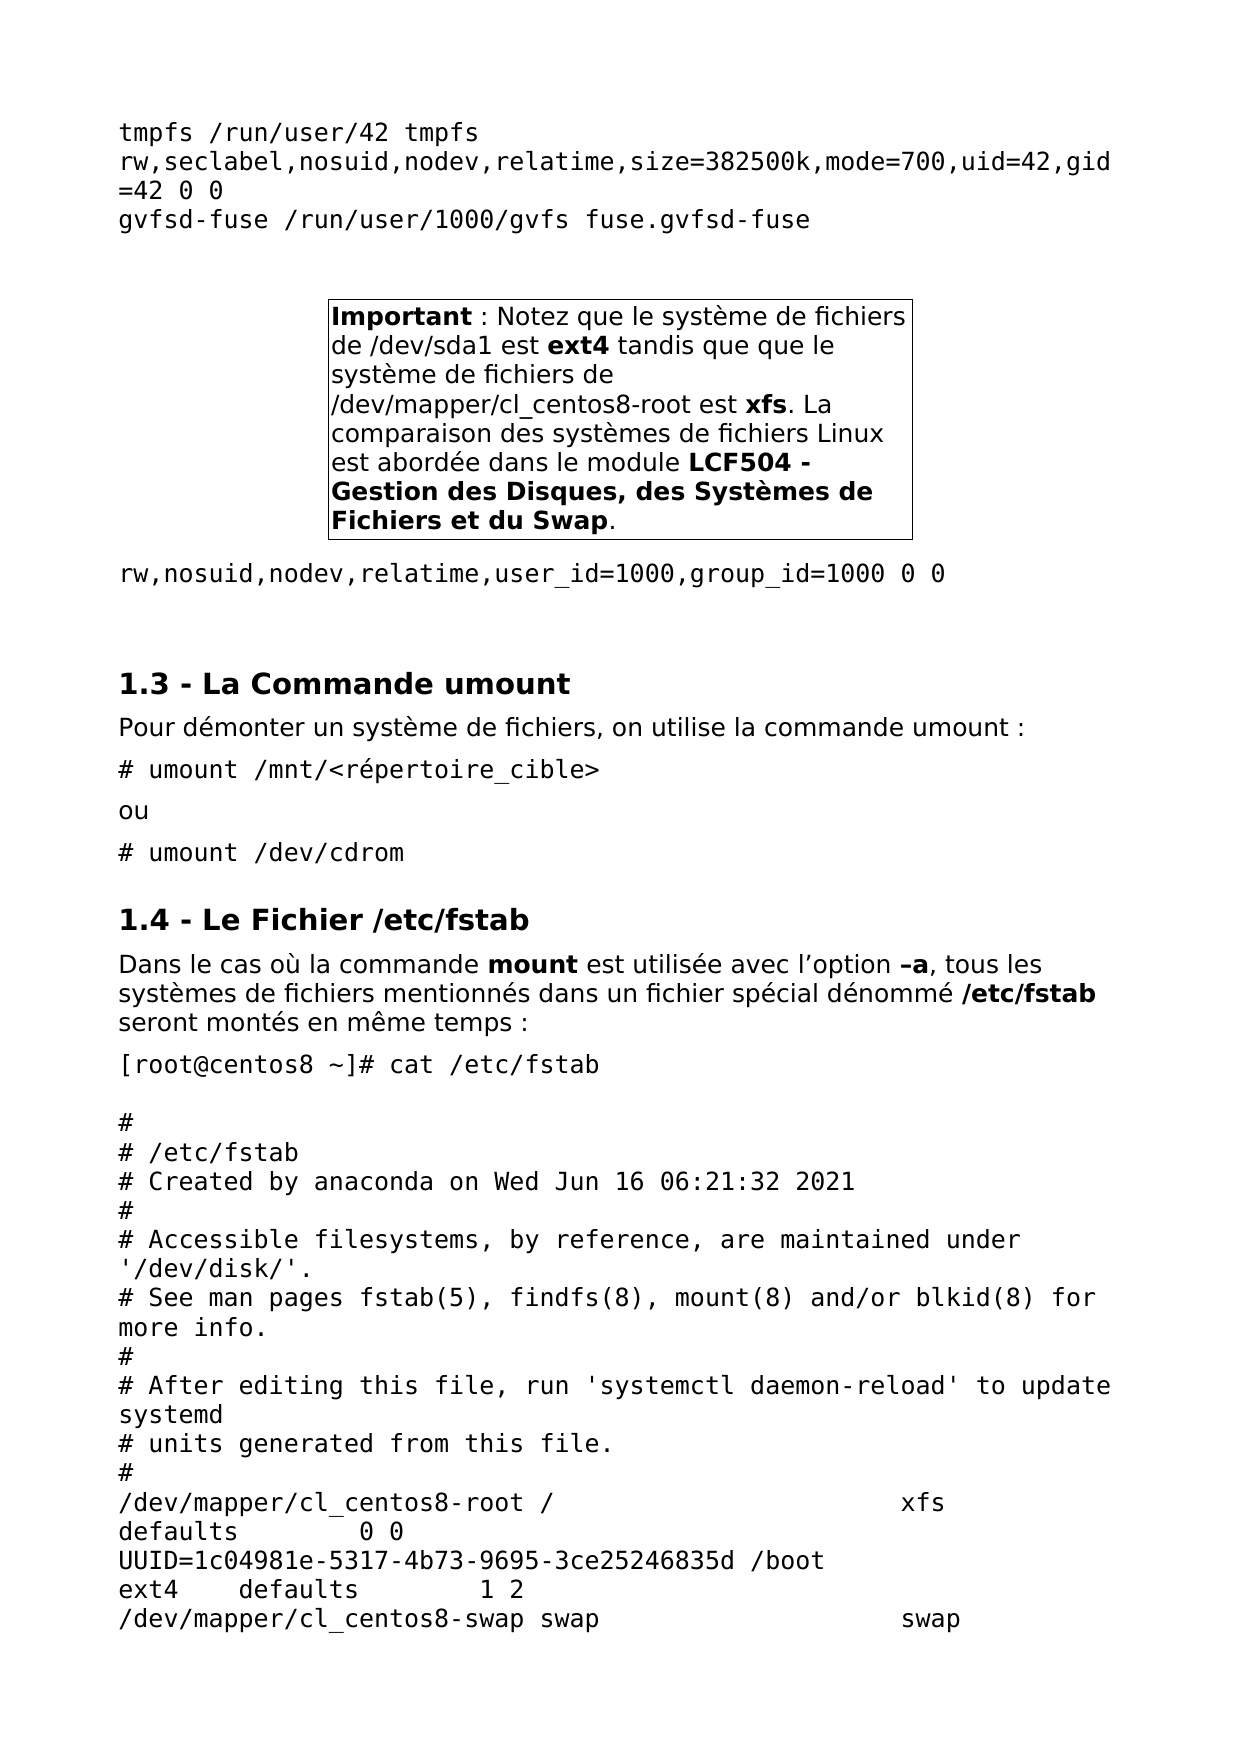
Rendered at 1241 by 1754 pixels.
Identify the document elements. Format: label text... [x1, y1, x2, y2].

text # umount /mnt/<répertoire_cible> [118, 755, 1122, 784]
subtitle 1.3 - La Commande umount [118, 667, 1122, 701]
text [root@centos8 ~]# cat /etc/fstab # # /etc/fstab # Created by anaconda on Wed Jun 16 06:21:32 2021 # # Accessible filesystems, by reference, are maintained under '/dev/disk/'. # See man pages fstab(5), findfs(8), mount(8) and/or blkid(8) for more info. # # After editing this file, run 'systemctl daemon-reload' to update systemd # units generated from this file. # /dev/mapper/cl_centos8-root / xfs defaults 0 0 UUID=1c04981e-5317-4b73-9695-3ce25246835d /boot ext4 defaults 1 2 /dev/mapper/cl_centos8-swap swap swap [118, 1050, 1122, 1633]
subtitle 1.4 - Le Fichier /etc/fstab [118, 904, 1122, 938]
text tmpfs /run/user/42 tmpfs rw,seclabel,nosuid,nodev,relatime,size=382500k,mode=700,uid=42,gid=42 0 0 gvfsd-fuse /run/user/1000/gvfs fuse.gvfsd-fuse rw,nosuid,nodev,relatime,user_id=1000,group_id=1000 0 0 [118, 118, 1122, 589]
table_header Important : Notez que le système de fichiers de /dev/sda1 est ext4 tandis que que le système de fichiers de /dev/mapper/cl_centos8-root est xfs. La comparaison des systèmes de fichiers Linux est abordée dans le module LCF504 - Gestion des Disques, des Systèmes de Fichiers et du Swap. [329, 300, 912, 539]
text ou [118, 796, 1122, 825]
text Pour démonter un système de fichiers, on utilise la commande umount : [118, 713, 1122, 743]
text Dans le cas où la commande mount est utilisée avec l’option –a, tous les systèmes de fichiers mentionnés dans un fichier spécial dénommé /etc/fstab seront montés en même temps : [118, 950, 1122, 1038]
text # umount /dev/cdrom [118, 838, 1122, 867]
